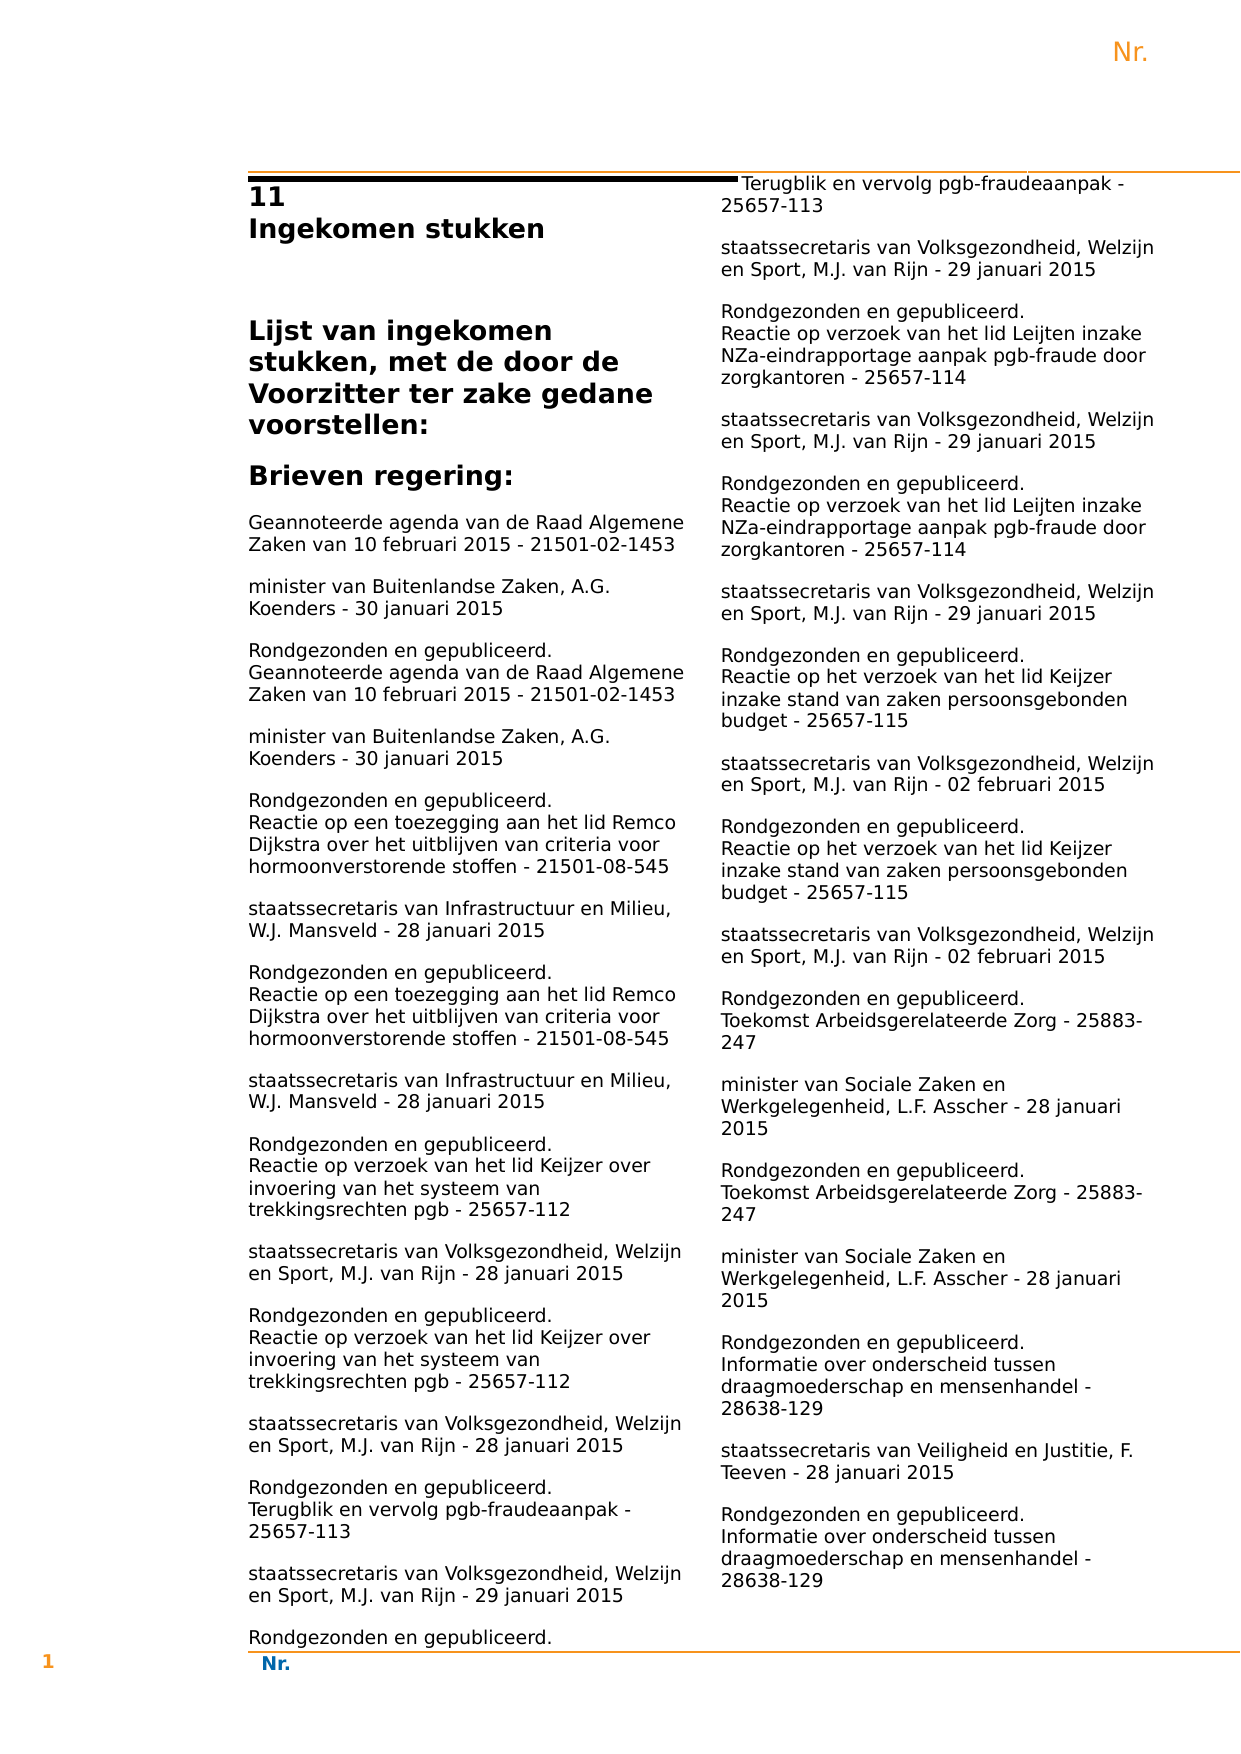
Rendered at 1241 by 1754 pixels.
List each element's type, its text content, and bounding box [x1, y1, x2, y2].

text minister van Buitenlandse Zaken, A.G. Koenders - 30 januari 2015 [248, 726, 691, 770]
text Rondgezonden en gepubliceerd. [721, 473, 1163, 494]
text Rondgezonden en gepubliceerd. [248, 790, 691, 812]
text Informatie over onderscheid tussen draagmoederschap en mensenhandel - 28638-129 [721, 1354, 1163, 1420]
text Geannoteerde agenda van de Raad Algemene Zaken van 10 februari 2015 - 21501-02-1453 [248, 512, 691, 556]
text staatssecretaris van Veiligheid en Justitie, F. Teeven - 28 januari 2015 [721, 1440, 1163, 1484]
text Reactie op verzoek van het lid Leijten inzake NZa-eindrapportage aanpak pgb-fraude door zorgkantoren - 25657-114 [721, 494, 1163, 561]
text Rondgezonden en gepubliceerd. [248, 1133, 691, 1155]
text minister van Sociale Zaken en Werkgelegenheid, L.F. Asscher - 28 januari 2015 [721, 1246, 1163, 1312]
text staatssecretaris van Volksgezondheid, Welzijn en Sport, M.J. van Rijn - 29 januari 2015 [721, 409, 1163, 453]
text Reactie op het verzoek van het lid Keijzer inzake stand van zaken persoonsgebonden budget - 25657-115 [721, 838, 1163, 904]
text staatssecretaris van Volksgezondheid, Welzijn en Sport, M.J. van Rijn - 28 januari 2015 [248, 1241, 691, 1285]
text minister van Sociale Zaken en Werkgelegenheid, L.F. Asscher - 28 januari 2015 [721, 1074, 1163, 1140]
text Rondgezonden en gepubliceerd. [248, 1627, 691, 1649]
text Reactie op verzoek van het lid Keijzer over invoering van het systeem van trekkingsrechten pgb - 25657-112 [248, 1155, 691, 1221]
text Rondgezonden en gepubliceerd. [721, 1160, 1163, 1182]
text Toekomst Arbeidsgerelateerde Zorg - 25883-247 [721, 1182, 1163, 1226]
text Toekomst Arbeidsgerelateerde Zorg - 25883-247 [721, 1010, 1163, 1054]
text minister van Buitenlandse Zaken, A.G. Koenders - 30 januari 2015 [248, 576, 691, 620]
text Rondgezonden en gepubliceerd. [721, 1504, 1163, 1526]
text Rondgezonden en gepubliceerd. [248, 1477, 691, 1499]
text Reactie op verzoek van het lid Leijten inzake NZa-eindrapportage aanpak pgb-fraude door zorgkantoren - 25657-114 [721, 323, 1163, 389]
text Rondgezonden en gepubliceerd. [248, 1305, 691, 1327]
text Reactie op een toezegging aan het lid Remco Dijkstra over het uitblijven van criteria voor hormoonverstorende stoffen - 21501-08-545 [248, 812, 691, 878]
text staatssecretaris van Volksgezondheid, Welzijn en Sport, M.J. van Rijn - 02 februari 2015 [721, 924, 1163, 968]
text staatssecretaris van Volksgezondheid, Welzijn en Sport, M.J. van Rijn - 29 januari 2015 [248, 1563, 691, 1607]
text Terugblik en vervolg pgb-fraudeaanpak - 25657-113 [248, 1499, 691, 1543]
title 11 Ingekomen stukken [248, 182, 691, 244]
text staatssecretaris van Infrastructuur en Milieu, W.J. Mansveld - 28 januari 2015 [248, 1069, 691, 1113]
text Terugblik en vervolg pgb-fraudeaanpak - 25657-113 [721, 173, 1163, 217]
text Reactie op verzoek van het lid Keijzer over invoering van het systeem van trekkingsrechten pgb - 25657-112 [248, 1327, 691, 1393]
text staatssecretaris van Volksgezondheid, Welzijn en Sport, M.J. van Rijn - 29 januari 2015 [721, 237, 1163, 281]
text Rondgezonden en gepubliceerd. [721, 988, 1163, 1010]
text Rondgezonden en gepubliceerd. [721, 816, 1163, 838]
text Rondgezonden en gepubliceerd. [721, 1332, 1163, 1354]
text staatssecretaris van Volksgezondheid, Welzijn en Sport, M.J. van Rijn - 28 januari 2015 [248, 1413, 691, 1457]
text Rondgezonden en gepubliceerd. [721, 644, 1163, 666]
text Reactie op het verzoek van het lid Keijzer inzake stand van zaken persoonsgebonden budget - 25657-115 [721, 666, 1163, 732]
text Rondgezonden en gepubliceerd. [248, 962, 691, 983]
text Rondgezonden en gepubliceerd. [721, 301, 1163, 323]
text Reactie op een toezegging aan het lid Remco Dijkstra over het uitblijven van criteria voor hormoonverstorende stoffen - 21501-08-545 [248, 983, 691, 1049]
text Rondgezonden en gepubliceerd. [248, 640, 691, 662]
text Informatie over onderscheid tussen draagmoederschap en mensenhandel - 28638-129 [721, 1526, 1163, 1592]
text Geannoteerde agenda van de Raad Algemene Zaken van 10 februari 2015 - 21501-02-1453 [248, 662, 691, 706]
text staatssecretaris van Volksgezondheid, Welzijn en Sport, M.J. van Rijn - 02 februari 2015 [721, 752, 1163, 796]
title Lijst van ingekomen stukken, met de door de Voorzitter ter zake gedane voorstellen: [248, 316, 691, 441]
text staatssecretaris van Volksgezondheid, Welzijn en Sport, M.J. van Rijn - 29 januari 2015 [721, 581, 1163, 624]
text staatssecretaris van Infrastructuur en Milieu, W.J. Mansveld - 28 januari 2015 [248, 898, 691, 942]
title Brieven regering: [248, 461, 691, 492]
